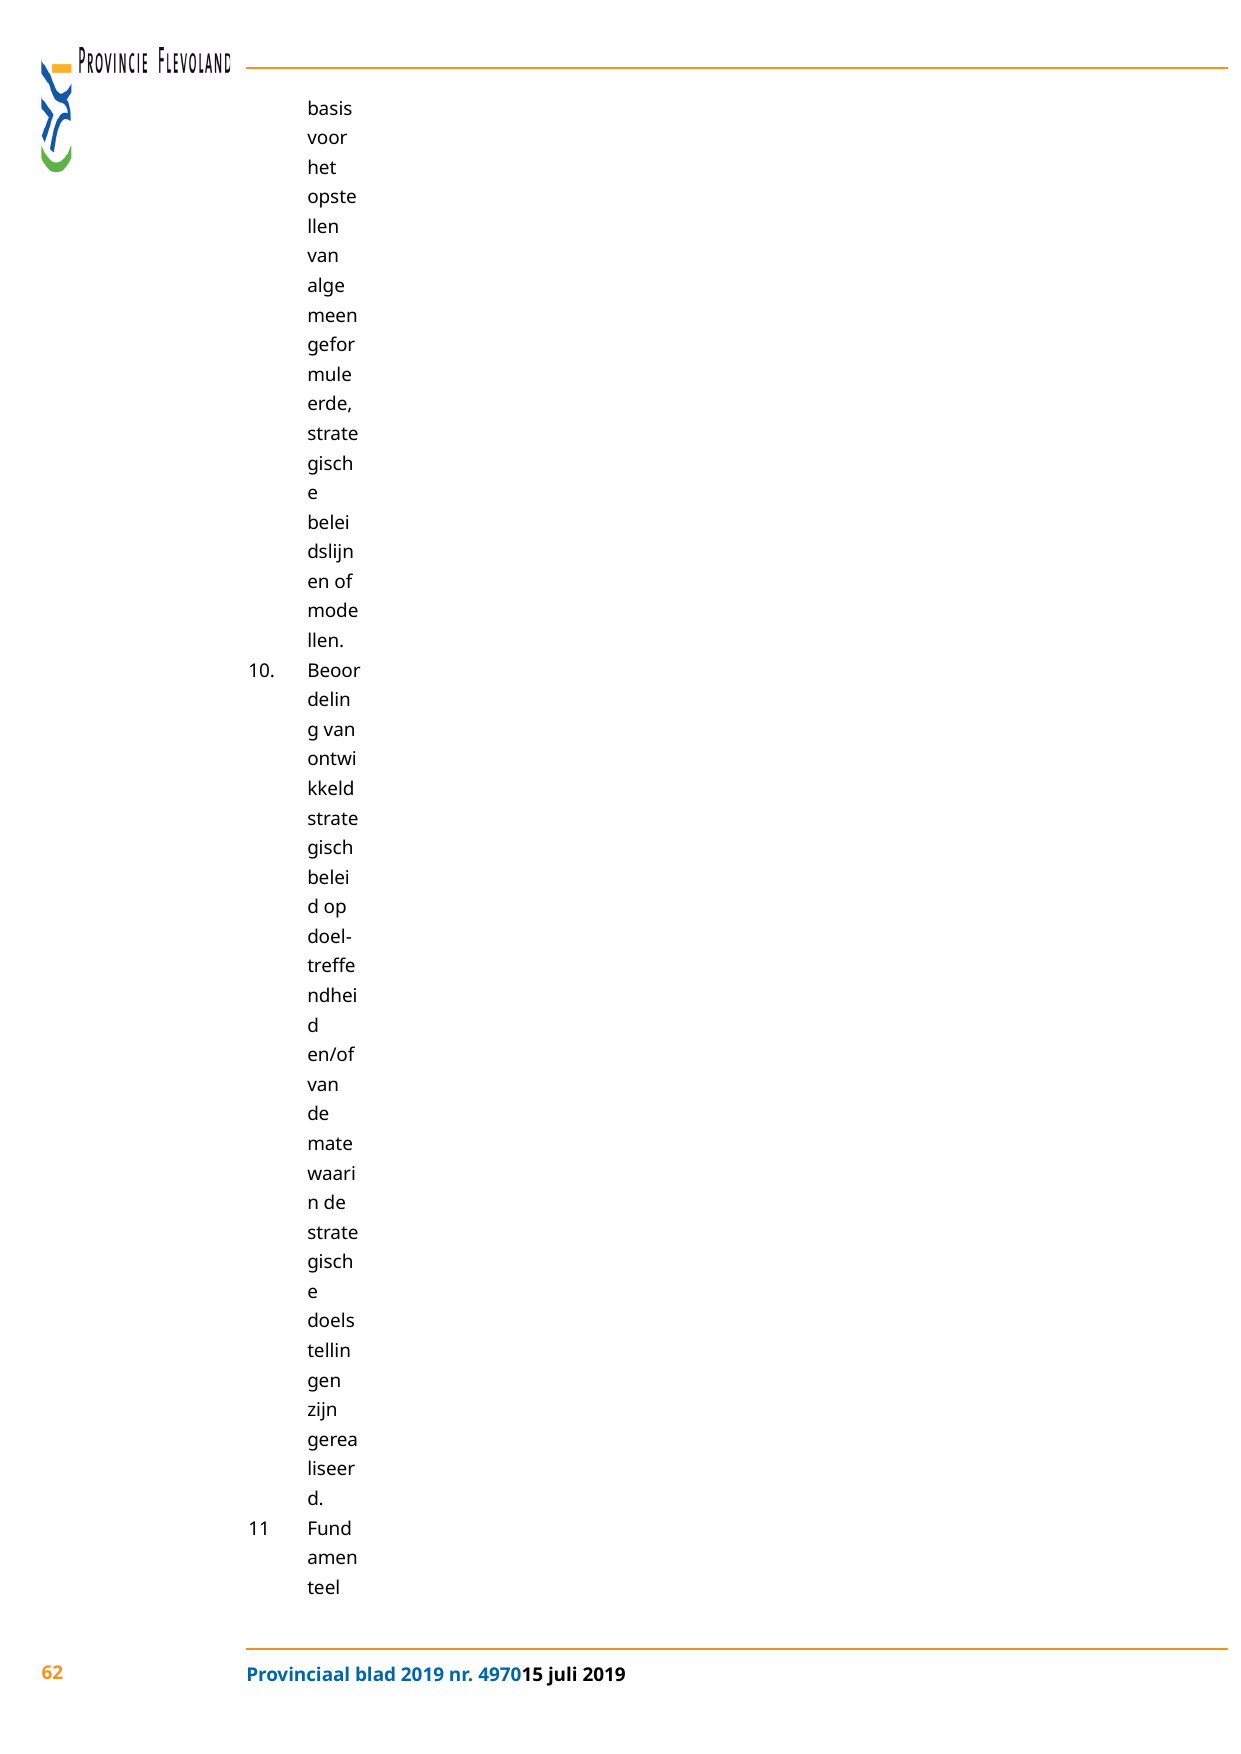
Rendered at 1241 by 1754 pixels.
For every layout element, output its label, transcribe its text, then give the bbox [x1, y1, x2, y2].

table_cell basis voor het opstellen van algemeen geformuleerde, strategische beleidslijnen of modellen. Beoordeling van ontwikkeld strategisch beleid op doel-treffendheid en/of van de mate waarin de strategische doelstellingen zijn gerealiseerd. Fundamenteel [248, 95, 361, 1600]
table_cell [926, 95, 1038, 1600]
table_cell [700, 95, 813, 1600]
table_cell [813, 95, 926, 1600]
table_cell [474, 95, 587, 1600]
table_cell [1039, 95, 1152, 1600]
picture [41, 47, 231, 172]
table_cell [587, 95, 700, 1600]
table_cell [361, 95, 474, 1600]
